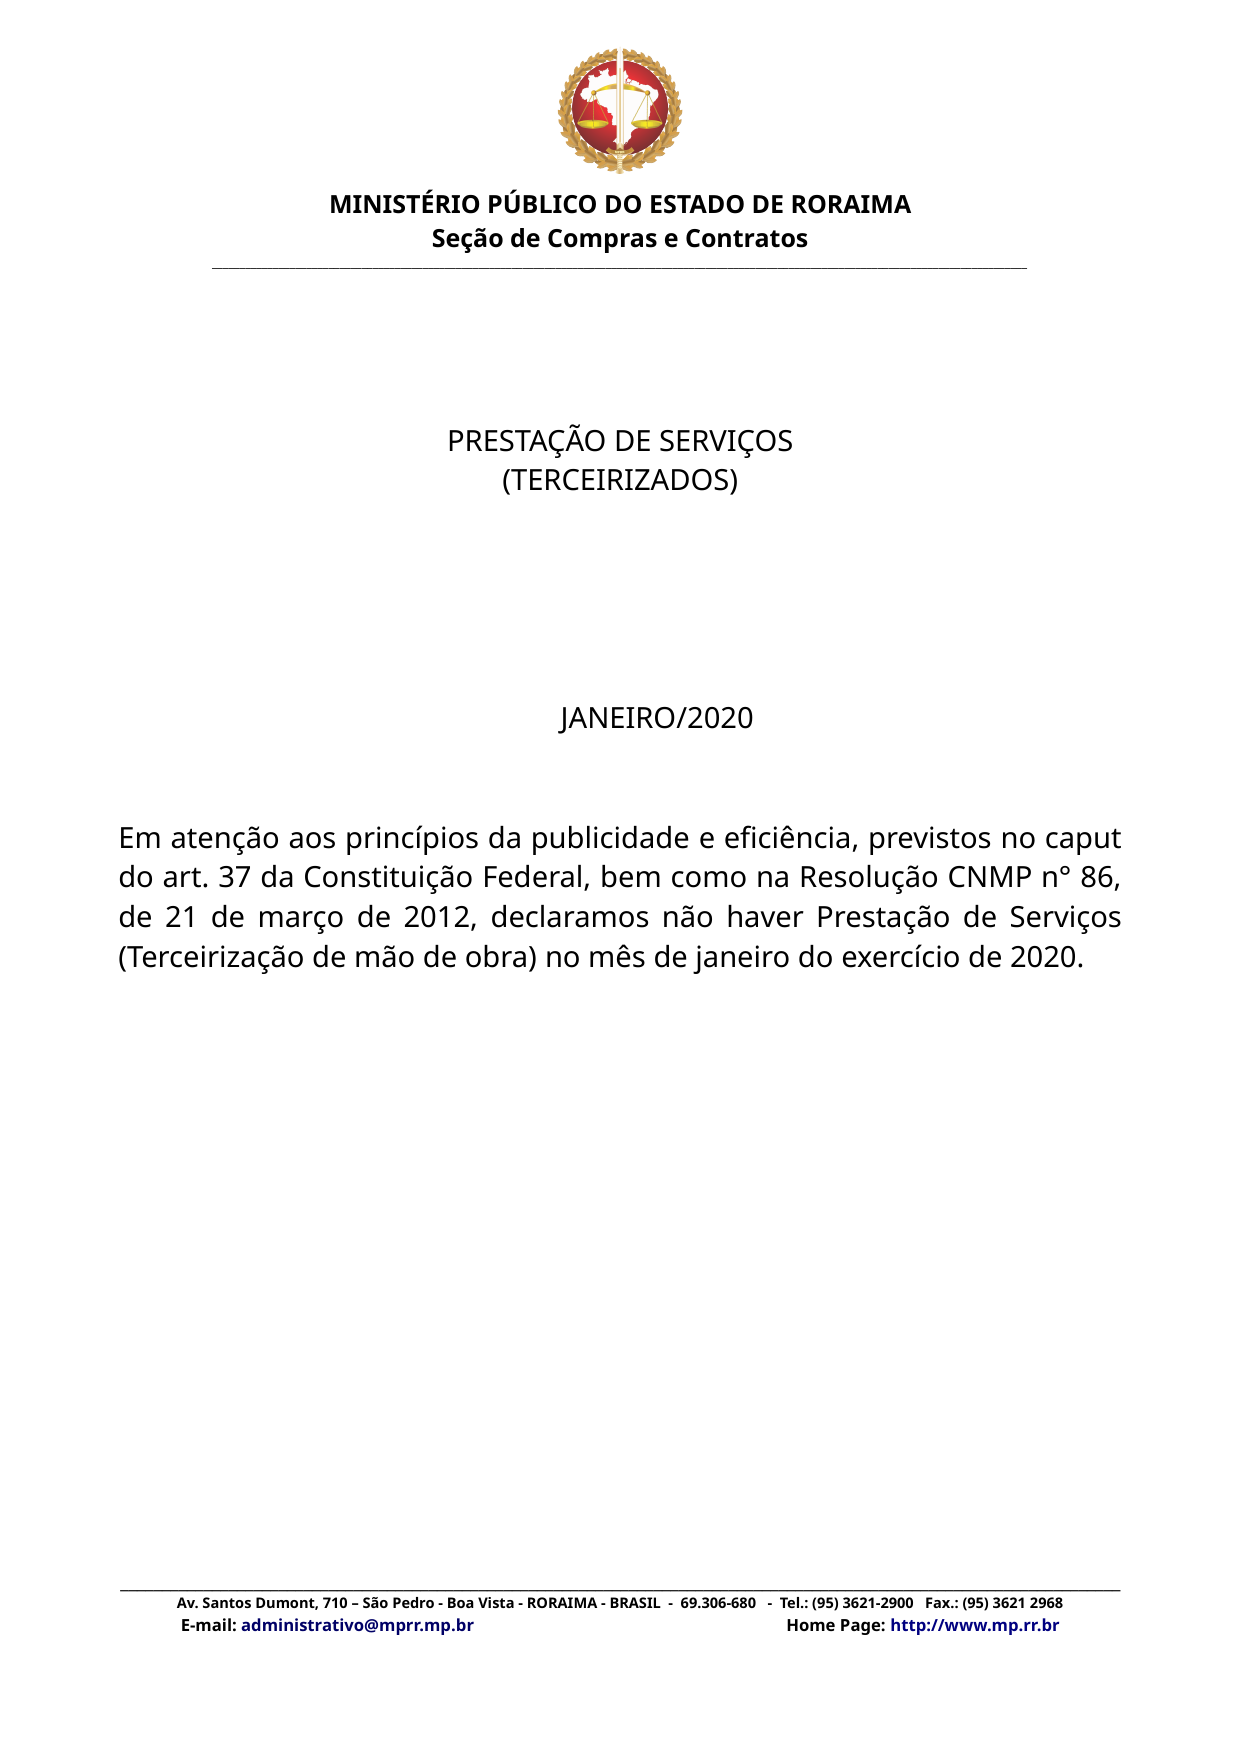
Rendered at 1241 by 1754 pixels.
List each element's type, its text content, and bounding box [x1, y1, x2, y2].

text (TERCEIRIZADOS) [118, 460, 1122, 499]
text PRESTAÇÃO DE SERVIÇOS [118, 420, 1122, 460]
text JANEIRO/2020 [118, 698, 1122, 737]
text Em atenção aos princípios da publicidade e eficiência, previstos no caput do art. 37 da Constituição Federal, bem como na Resolução CNMP n° 86, de 21 de março de 2012, declaramos não haver Prestação de Serviços (Terceirização de mão de obra) no mês de janeiro do exercício de 2020. [118, 817, 1122, 976]
picture [557, 46, 683, 174]
